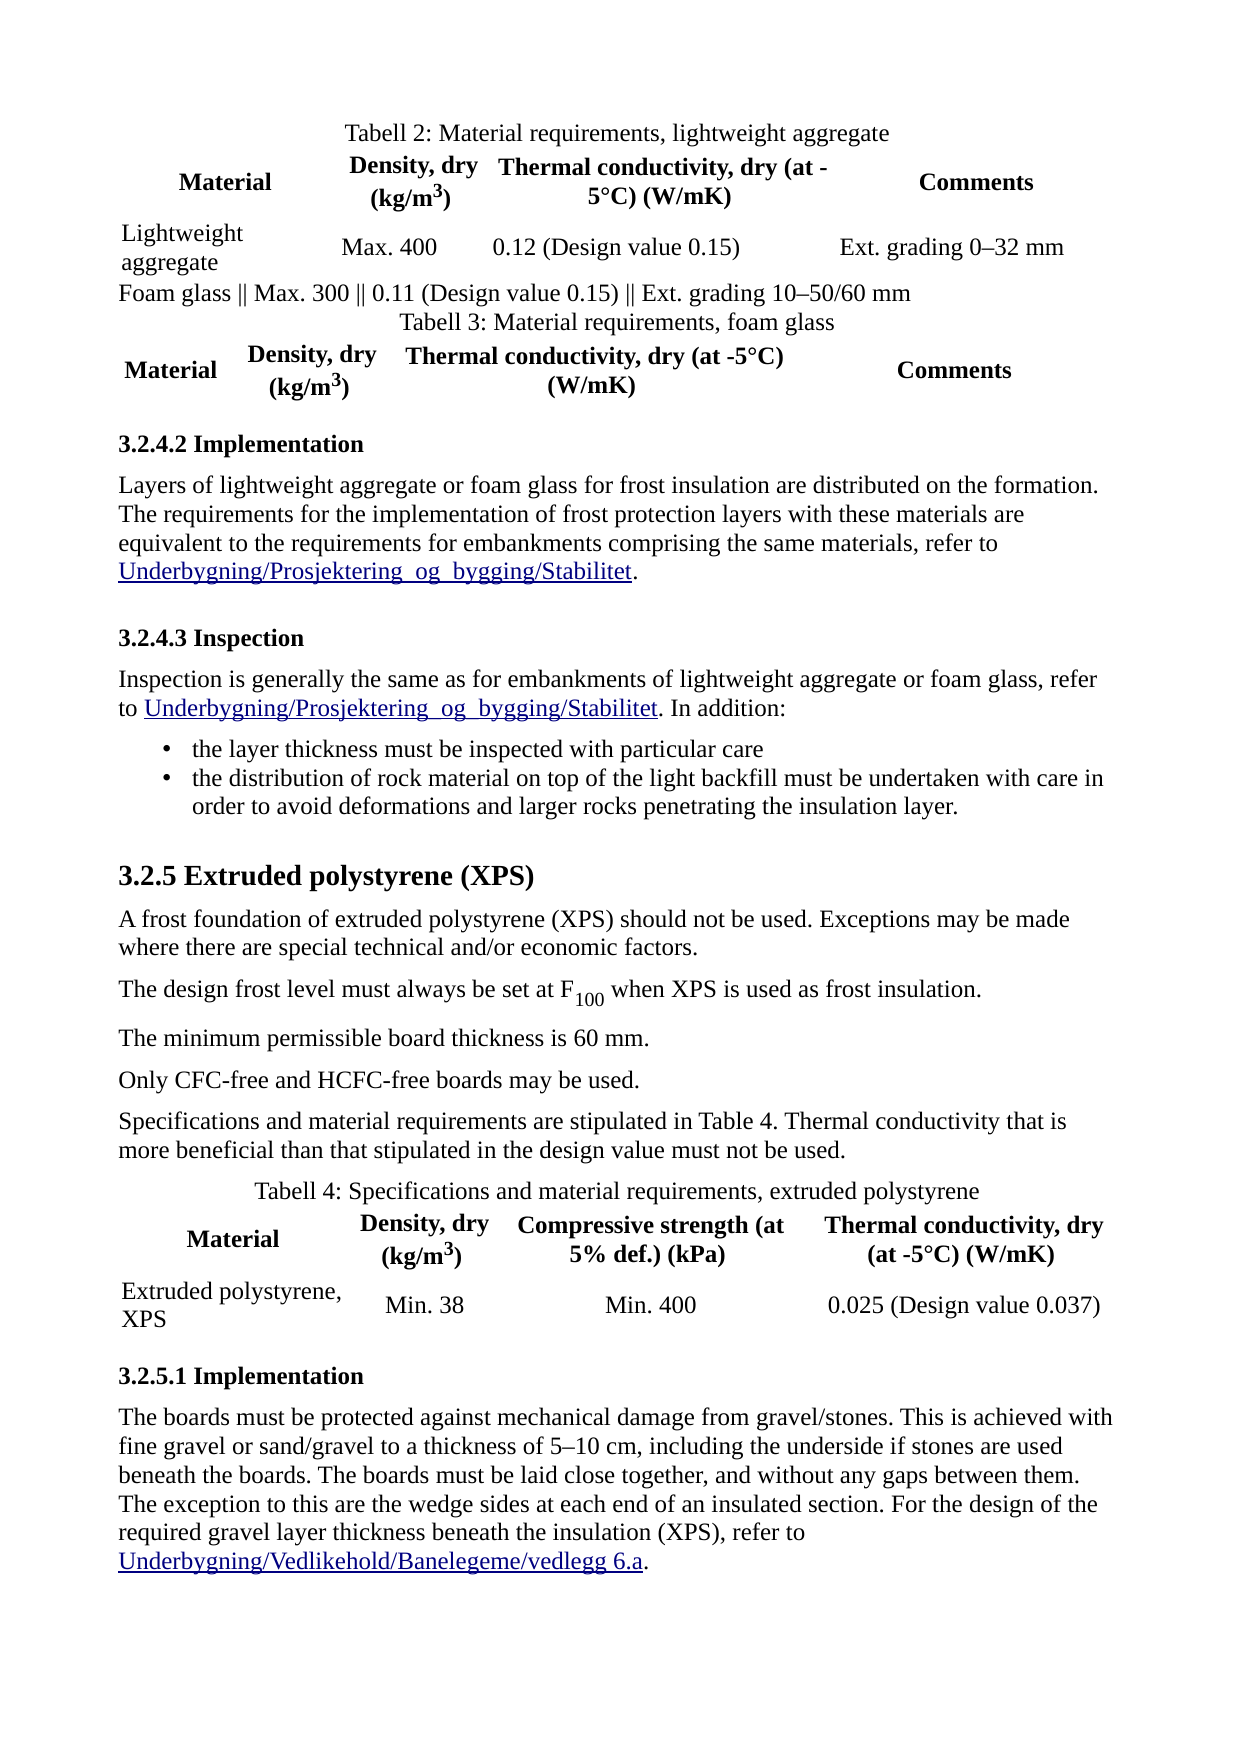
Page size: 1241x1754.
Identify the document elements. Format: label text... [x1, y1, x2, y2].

table_header Material [118, 1205, 354, 1273]
table_header Comments [794, 336, 1120, 404]
text The minimum permissible board thickness is 60 mm. [118, 1023, 1122, 1052]
table_header Density, dry (kg/m3) [230, 336, 395, 404]
text A frost foundation of extruded polystyrene (XPS) should not be used. Exceptions may be made where there are special technical and/or economic factors. [118, 904, 1122, 961]
text Layers of lightweight aggregate or foam glass for frost insulation are distributed on the formation. The requirements for the implementation of frost protection layers with these materials are equivalent to the requirements for embankments comprising the same materials, refer to Underbygning/Prosjektering_og_bygging/Stabilitet. [118, 470, 1122, 585]
list the distribution of rock material on top of the light backfill must be undertaken with care in order to avoid deformations and larger rocks penetrating the insulation layer. [162, 763, 1122, 820]
list the layer thickness must be inspected with particular care [162, 734, 1122, 763]
table_header Thermal conductivity, dry (at -5°C) (W/mK) [395, 336, 794, 404]
text The boards must be protected against mechanical damage from gravel/stones. This is achieved with fine gravel or sand/gravel to a thickness of 5–10 cm, including the underside if stones are used beneath the boards. The boards must be laid close together, and without any gaps between them. The exception to this are the wedge sides at each end of an insulated section. For the design of the required gravel layer thickness beneath the insulation (XPS), refer to Underbygning/Vedlikehold/Banelegeme/vedlegg 6.a. [118, 1402, 1122, 1575]
table_cell 0.025 (Design value 0.037) [806, 1273, 1122, 1336]
subtitle 3.2.4.3 Inspection [118, 623, 1122, 651]
text Foam glass || Max. 300 || 0.11 (Design value 0.15) || Ext. grading 10–50/60 mm [118, 278, 1122, 307]
text Inspection is generally the same as for embankments of lightweight aggregate or foam glass, refer to Underbygning/Prosjektering_og_bygging/Stabilitet. In addition: [118, 664, 1122, 721]
table_cell Extruded polystyrene, XPS [118, 1273, 354, 1336]
table_header Density, dry (kg/m3) [354, 1205, 495, 1273]
table_header Material [118, 336, 229, 404]
text Specifications and material requirements are stipulated in Table 4. Thermal conductivity that is more beneficial than that stipulated in the design value must not be used. [118, 1106, 1122, 1163]
table_header Density, dry (kg/m3) [338, 147, 489, 215]
table_cell Max. 400 [338, 215, 489, 278]
subtitle 3.2.4.2 Implementation [118, 429, 1122, 458]
subtitle 3.2.5.1 Implementation [118, 1361, 1122, 1390]
table_header Comments [836, 147, 1122, 215]
table_cell Min. 400 [495, 1273, 806, 1336]
text Tabell 2: Material requirements, lightweight aggregate [118, 118, 1122, 147]
table_header Thermal conductivity, dry (at -5°C) (W/mK) [806, 1205, 1122, 1273]
table_cell Lightweight aggregate [118, 215, 338, 278]
text Tabell 3: Material requirements, foam glass [118, 307, 1122, 336]
text The design frost level must always be set at F100 when XPS is used as frost insulation. [118, 974, 1122, 1011]
table_header Compressive strength (at 5% def.) (kPa) [495, 1205, 806, 1273]
text Tabell 4: Specifications and material requirements, extruded polystyrene [118, 1176, 1122, 1205]
table_header Material [118, 147, 338, 215]
table_header Thermal conductivity, dry (at -5°C) (W/mK) [489, 147, 836, 215]
table_cell Ext. grading 0–32 mm [836, 215, 1122, 278]
subtitle 3.2.5 Extruded polystyrene (XPS) [118, 858, 1122, 891]
table_cell 0.12 (Design value 0.15) [489, 215, 836, 278]
table_cell Min. 38 [354, 1273, 495, 1336]
text Only CFC-free and HCFC-free boards may be used. [118, 1065, 1122, 1093]
